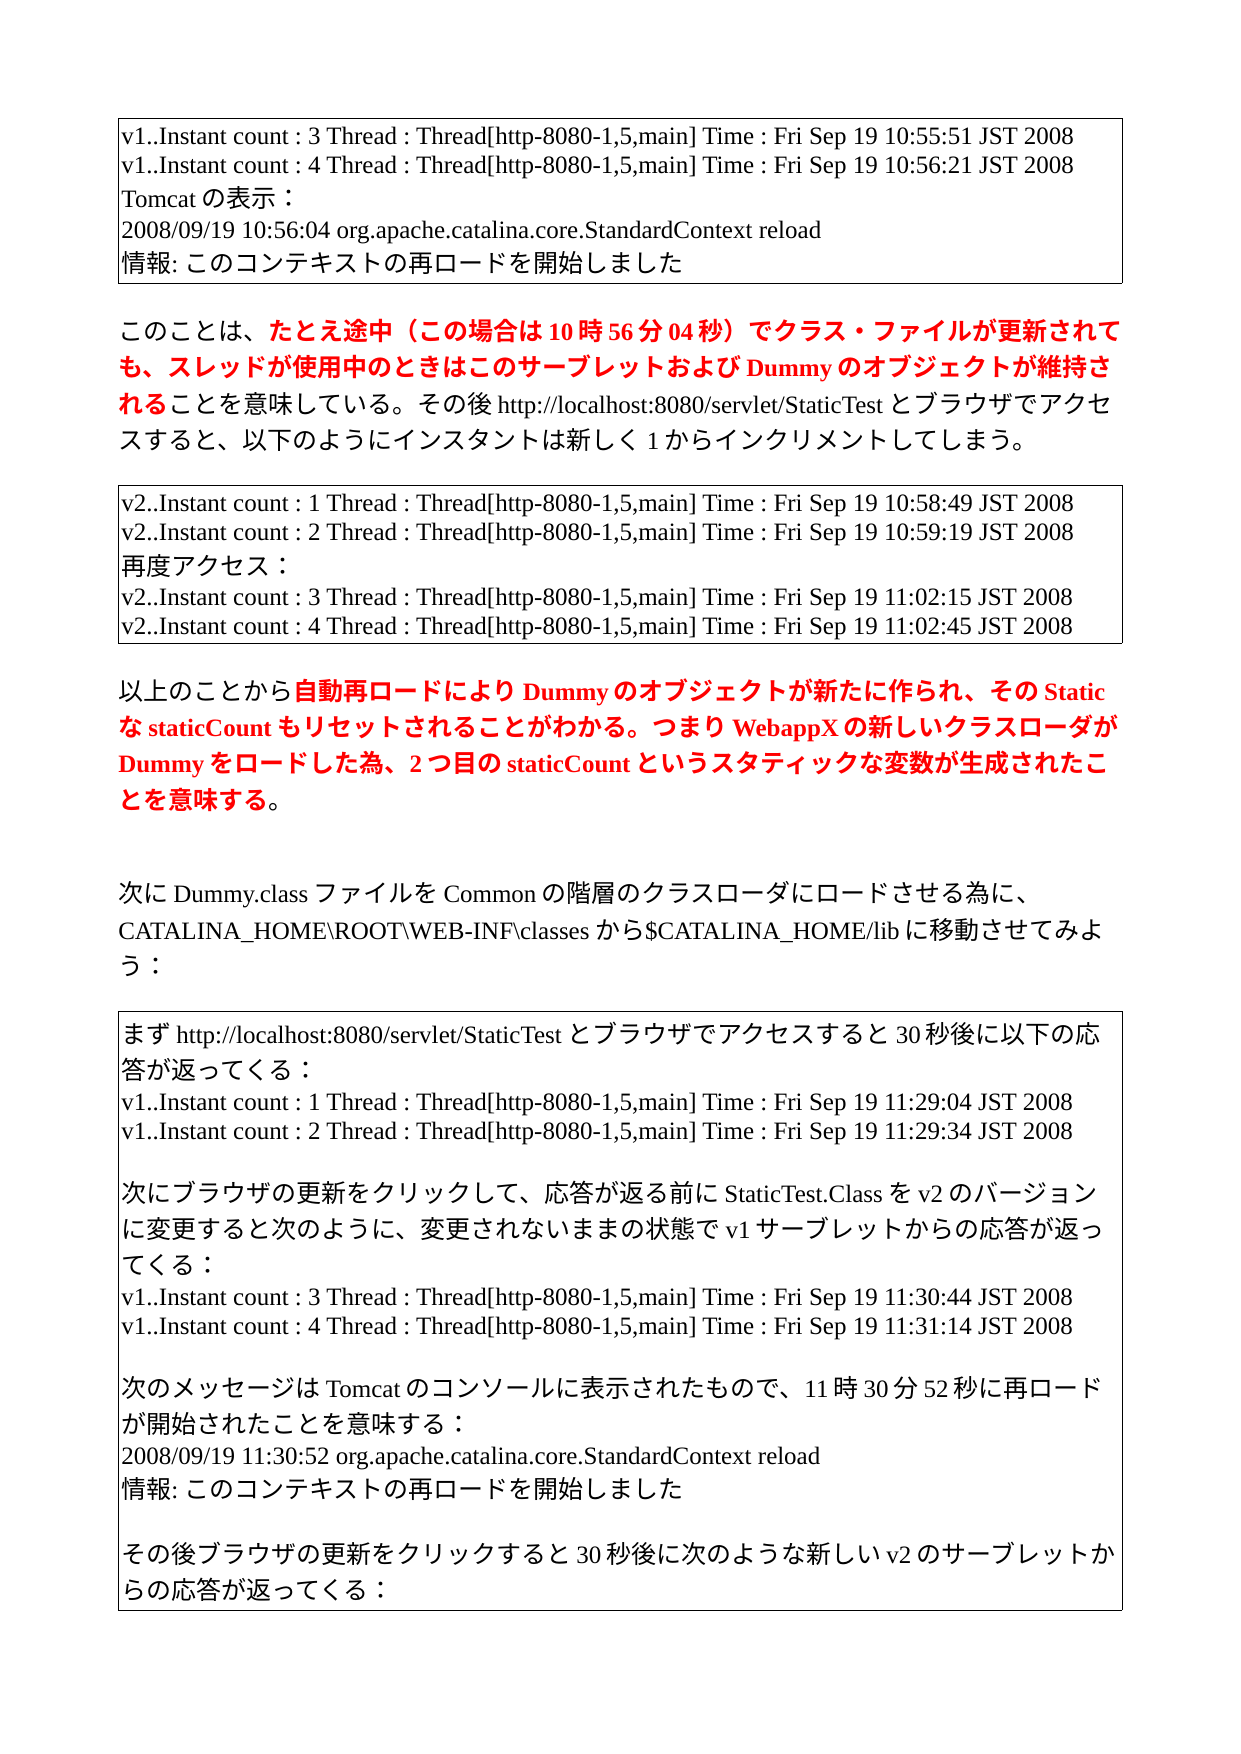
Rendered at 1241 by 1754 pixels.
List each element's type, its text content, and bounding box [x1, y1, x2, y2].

text まずhttp://localhost:8080/servlet/StaticTestとブラウザでアクセスすると30秒後に以下の応答が返ってくる： [119, 1012, 1122, 1084]
text その後ブラウザの更新をクリックすると30秒後に次のような新しいv2のサーブレットからの応答が返ってくる： [119, 1531, 1122, 1610]
text 再度アクセス： [119, 543, 1122, 579]
text v1..Instant count : 3 Thread : Thread[http-8080-1,5,main] Time : Fri Sep 19 10:55:51 JST 2008 [119, 119, 1122, 147]
text v1..Instant count : 1 Thread : Thread[http-8080-1,5,main] Time : Fri Sep 19 11:29:04 JST 2008 [119, 1084, 1122, 1113]
text v2..Instant count : 2 Thread : Thread[http-8080-1,5,main] Time : Fri Sep 19 10:59:19 JST 2008 [119, 514, 1122, 543]
text 2008/09/19 11:30:52 org.apache.catalina.core.StandardContext reload [119, 1438, 1122, 1466]
text 次のメッセージはTomcatのコンソールに表示されたもので、11時30分52秒に再ロードが開始されたことを意味する： [119, 1365, 1122, 1438]
text 情報: このコンテキストの再ロードを開始しました [119, 1466, 1122, 1506]
text v1..Instant count : 4 Thread : Thread[http-8080-1,5,main] Time : Fri Sep 19 10:56:21 JST 2008 [119, 147, 1122, 176]
text Tomcatの表示： [119, 176, 1122, 212]
text v2..Instant count : 4 Thread : Thread[http-8080-1,5,main] Time : Fri Sep 19 11:02:45 JST 2008 [119, 608, 1122, 643]
text 情報: このコンテキストの再ロードを開始しました [119, 241, 1122, 283]
text v1..Instant count : 4 Thread : Thread[http-8080-1,5,main] Time : Fri Sep 19 11:31:14 JST 2008 [119, 1308, 1122, 1339]
text 2008/09/19 10:56:04 org.apache.catalina.core.StandardContext reload [119, 212, 1122, 241]
text このことは、たとえ途中（この場合は10時56分04秒）でクラス・ファイルが更新されても、スレッドが使用中のときはこのサーブレットおよびDummyのオブジェクトが維持されることを意味している。その後http://localhost:8080/servlet/StaticTestとブラウザでアクセスすると、以下のようにインスタントは新しく1からインクリメントしてしまう。 [118, 312, 1122, 457]
text v1..Instant count : 3 Thread : Thread[http-8080-1,5,main] Time : Fri Sep 19 11:30:44 JST 2008 [119, 1279, 1122, 1308]
text 以上のことから自動再ロードによりDummyのオブジェクトが新たに作られ、そのStaticなstaticCountもリセットされることがわかる。つまりWebappXの新しいクラスローダがDummyをロードした為、2つ目のstaticCountというスタティックな変数が生成されたことを意味する。 [118, 671, 1122, 816]
text v1..Instant count : 2 Thread : Thread[http-8080-1,5,main] Time : Fri Sep 19 11:29:34 JST 2008 [119, 1113, 1122, 1144]
text 次にブラウザの更新をクリックして、応答が返る前にStaticTest.Classをv2のバージョンに変更すると次のように、変更されないままの状態でv1サーブレットからの応答が返ってくる： [119, 1170, 1122, 1279]
text v2..Instant count : 3 Thread : Thread[http-8080-1,5,main] Time : Fri Sep 19 11:02:15 JST 2008 [119, 579, 1122, 608]
text v2..Instant count : 1 Thread : Thread[http-8080-1,5,main] Time : Fri Sep 19 10:58:49 JST 2008 [119, 486, 1122, 514]
text 次にDummy.classファイルをCommonの階層のクラスローダにロードさせる為に、CATALINA_HOME\ROOT\WEB-INF\classesから$CATALINA_HOME/libに移動させてみよう： [118, 874, 1122, 983]
